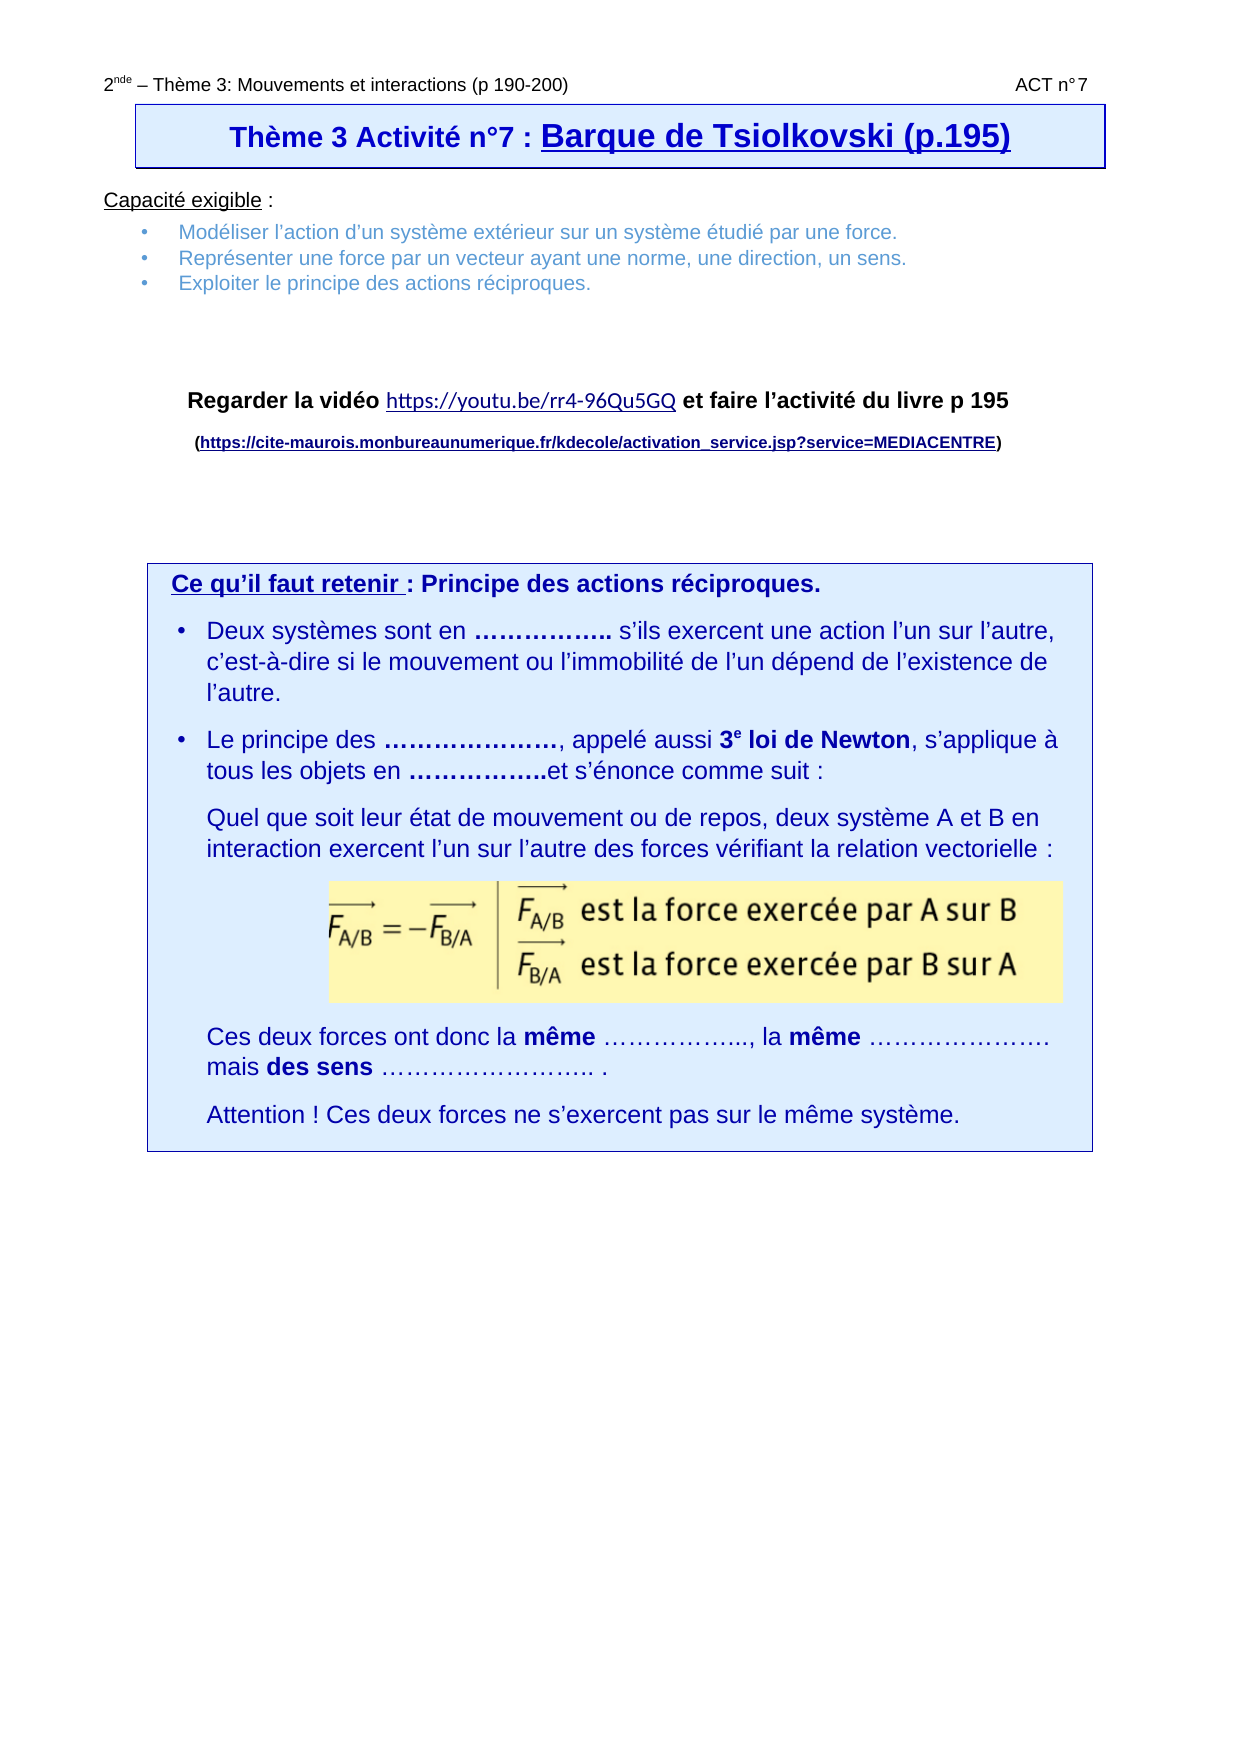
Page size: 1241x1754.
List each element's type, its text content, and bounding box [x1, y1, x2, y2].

picture [328, 881, 1064, 1003]
text (https://cite-maurois.monbureaunumerique.fr/kdecole/activation_service.jsp?service=MEDIACENTRE) [103, 433, 1093, 452]
text Thème 3 Activité n°7 : Barque de Tsiolkovski (p.195) [136, 105, 1104, 167]
text Regarder la vidéo https://youtu.be/rr4-96Qu5GQ et faire l’activité du livre p 195 [103, 387, 1093, 414]
list Modéliser l’action d’un système extérieur sur un système étudié par une force. [141, 220, 1093, 244]
list Représenter une force par un vecteur ayant une norme, une direction, un sens. [141, 246, 1093, 269]
list Exploiter le principe des actions réciproques. [141, 271, 1093, 295]
text Capacité exigible : [103, 188, 1093, 212]
table_header Ce qu’il faut retenir : Principe des actions réciproques. Deux systèmes sont en …………….. s’ils exercent une action l’un sur l’autre, c’est-à-dire si le mouvement ou l’immobilité de l’un dépend de l’existence de l’autre. Le principe des …………………, appelé aussi 3e loi de Newton, s’applique à tous les objets en ……………..et s’énonce comme suit : Quel que soit leur état de mouvement ou de repos, deux système A et B en interaction exercent l’un sur l’autre des forces vérifiant la relation vectorielle : Ces deux forces ont donc la même ……………..., la même …………………. mais des sens …………………….. . Attention ! Ces deux forces ne s’exercent pas sur le même système. [148, 564, 1092, 1151]
